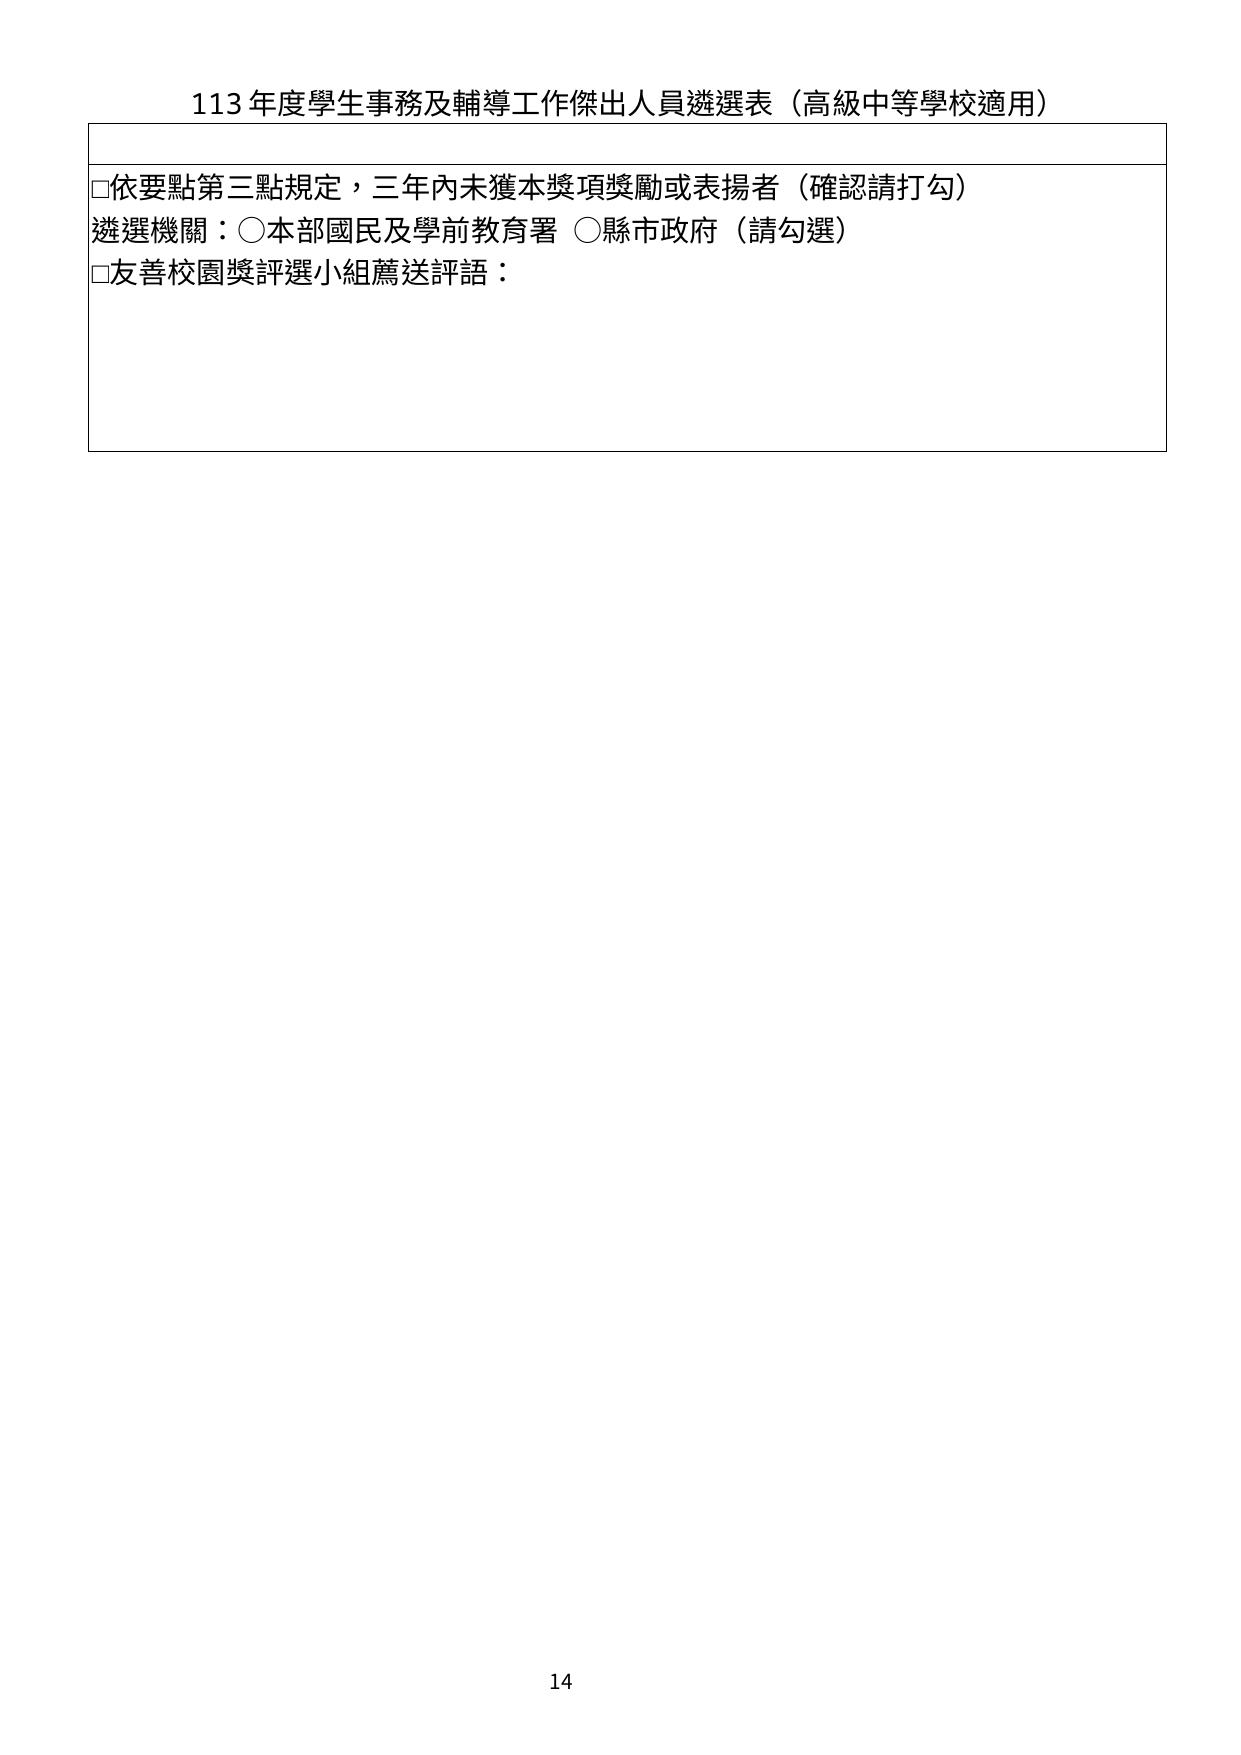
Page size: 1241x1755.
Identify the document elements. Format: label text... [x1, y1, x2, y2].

table_header 113年度學生事務及輔導工作傑出人員遴選表（高級中等學校適用） [89, 81, 1167, 123]
table_cell □依要點第三點規定，三年內未獲本獎項獎勵或表揚者（確認請打勾） 遴選機關：○本部國民及學前教育署 ○縣市政府（請勾選） □友善校園獎評選小組薦送評語： [89, 165, 1166, 451]
table_cell [89, 124, 1166, 164]
